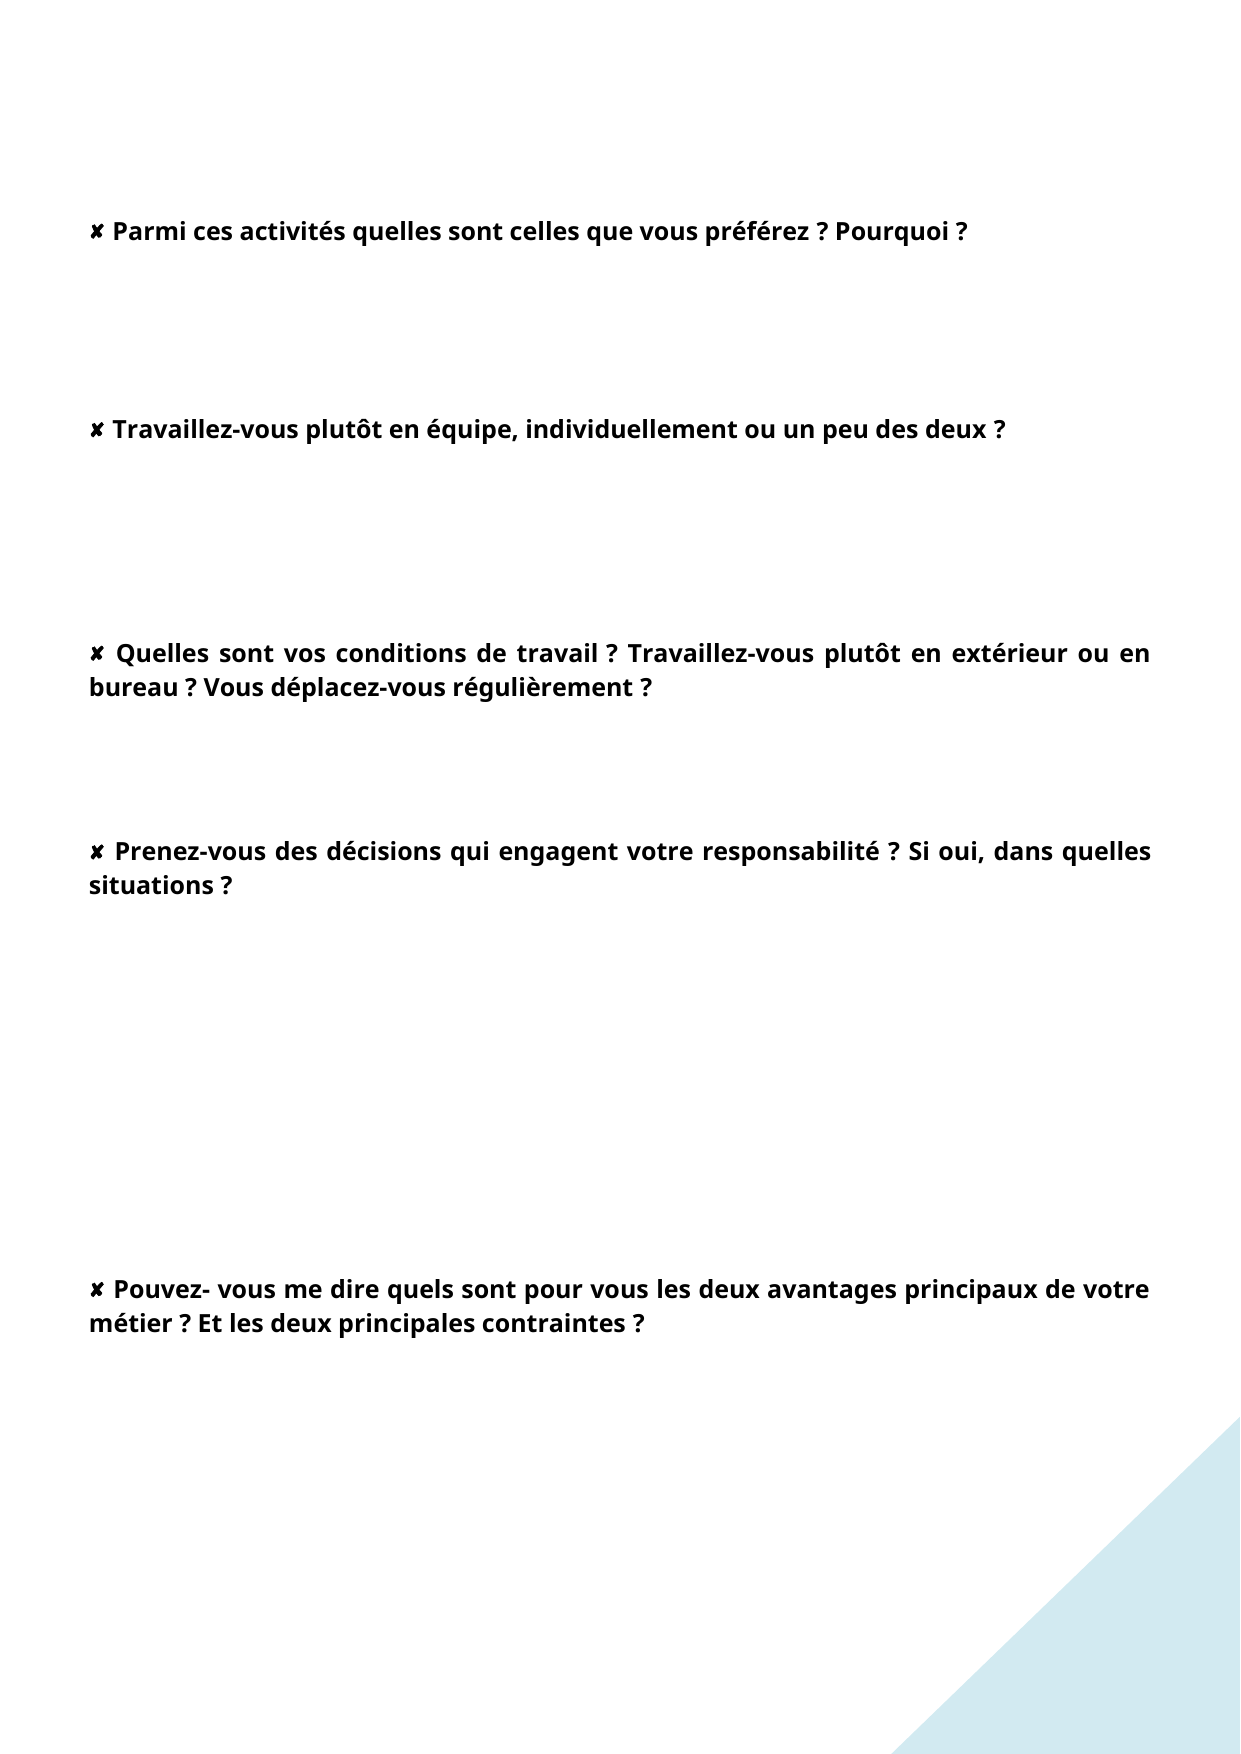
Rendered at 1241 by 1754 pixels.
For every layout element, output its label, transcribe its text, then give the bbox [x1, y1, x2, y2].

text  Quelles sont vos conditions de travail ? Travaillez-vous plutôt en extérieur ou en bureau ? Vous déplacez-vous régulièrement ? [89, 635, 1152, 703]
text  Travaillez-vous plutôt en équipe, individuellement ou un peu des deux ? [89, 412, 1152, 446]
text  Prenez-vous des décisions qui engagent votre responsabilité ? Si oui, dans quelles situations ? [89, 834, 1152, 902]
text  Pouvez- vous me dire quels sont pour vous les deux avantages principaux de votre métier ? Et les deux principales contraintes ? [89, 1272, 1152, 1340]
text  Parmi ces activités quelles sont celles que vous préférez ? Pourquoi ? [89, 213, 1152, 247]
